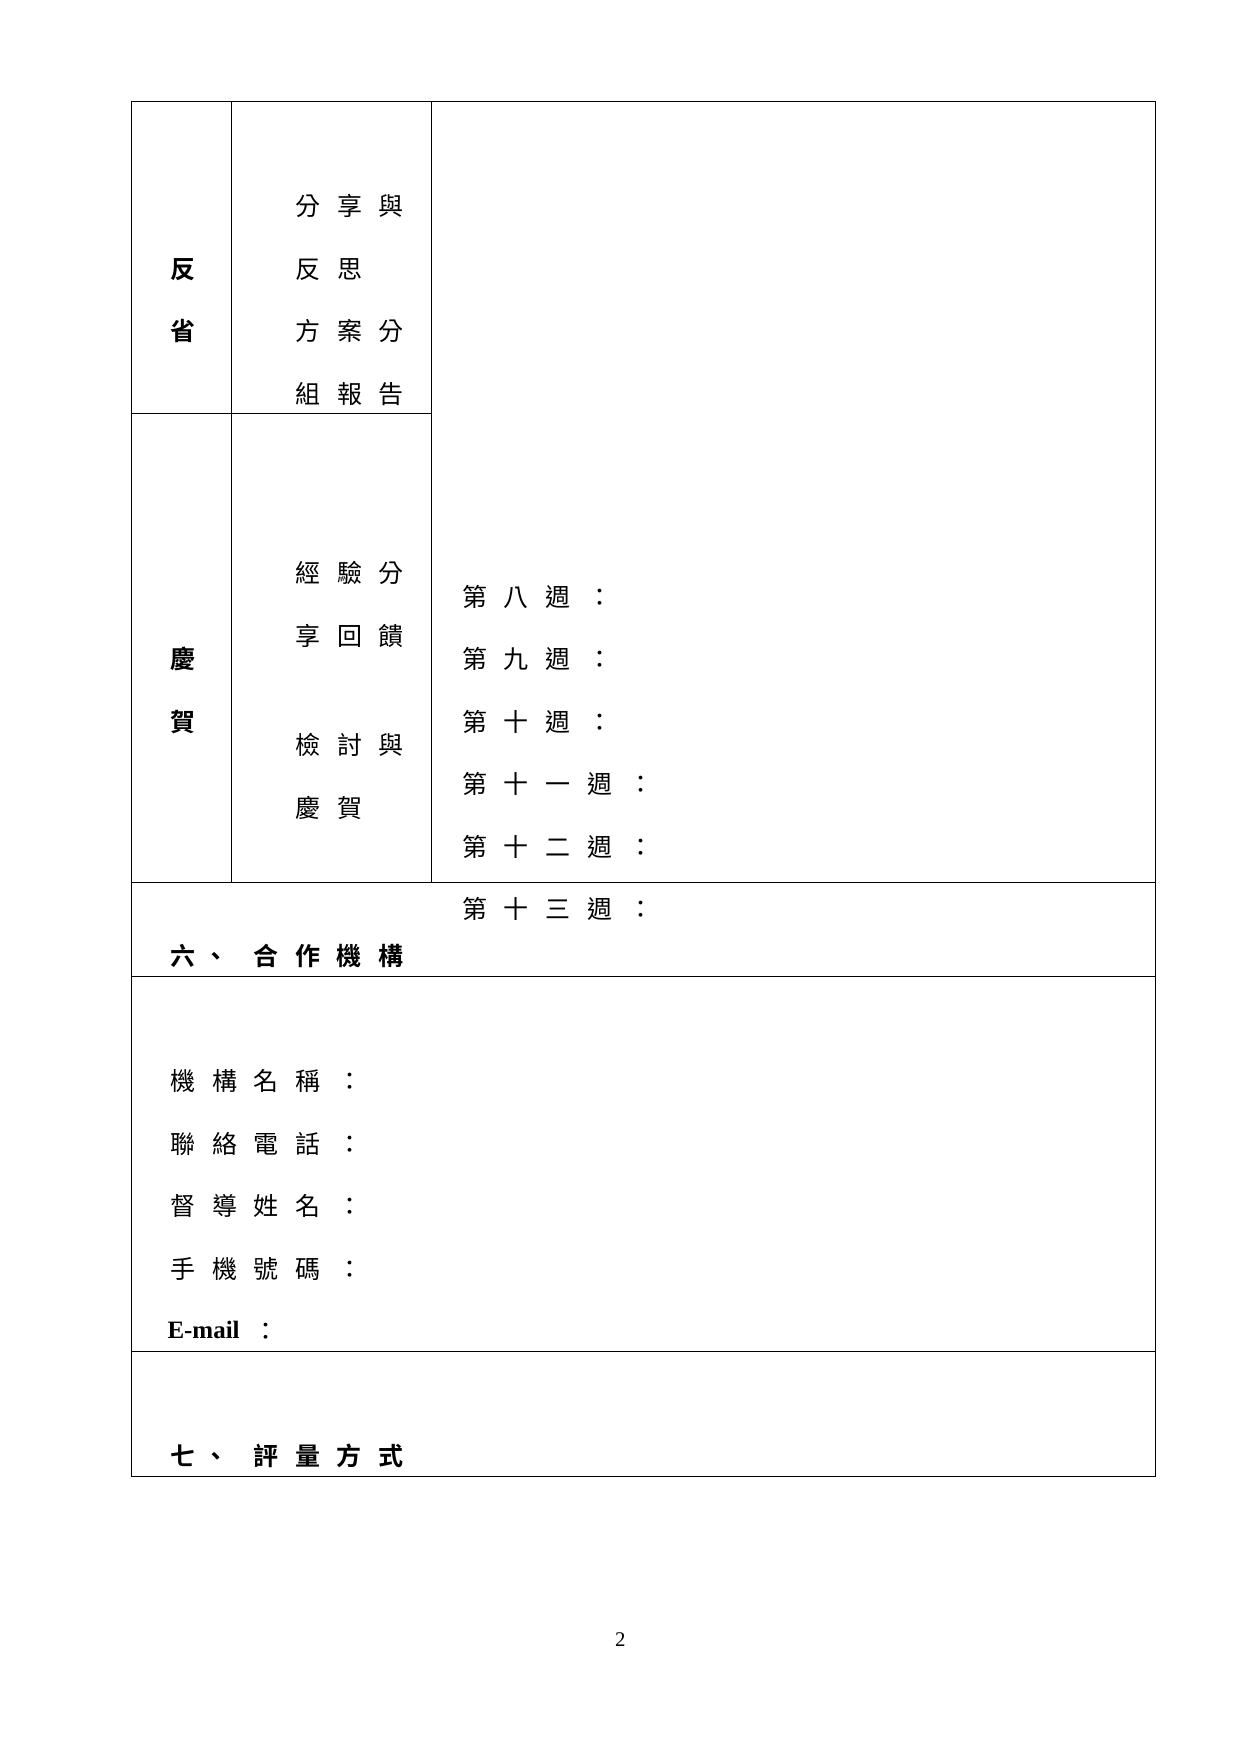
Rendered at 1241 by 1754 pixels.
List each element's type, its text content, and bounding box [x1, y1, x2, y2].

table_cell 六、合作機構 [132, 883, 1155, 976]
table_cell 反省 [132, 102, 231, 413]
table_cell 經驗分享回饋 檢討與慶賀 [232, 414, 431, 882]
table_cell 機構名稱： 聯絡電話： 督導姓名： 手機號碼： E-mail： [132, 977, 1155, 1351]
table_cell 第一週： 第二週： 第三週： 第四週： 第五週： 第六週： 第七週： 第八週： 第九週： 第十週： 第十一週： 第十二週： 第十三週： 第十四週： 第十五週： 第十六週： 第十七週： 第十八週： [432, 102, 1155, 882]
table_cell 慶賀 [132, 414, 231, 882]
table_cell 七、評量方式 [132, 1352, 1155, 1476]
table_cell 分享與反思 方案分組報告 [232, 102, 431, 413]
